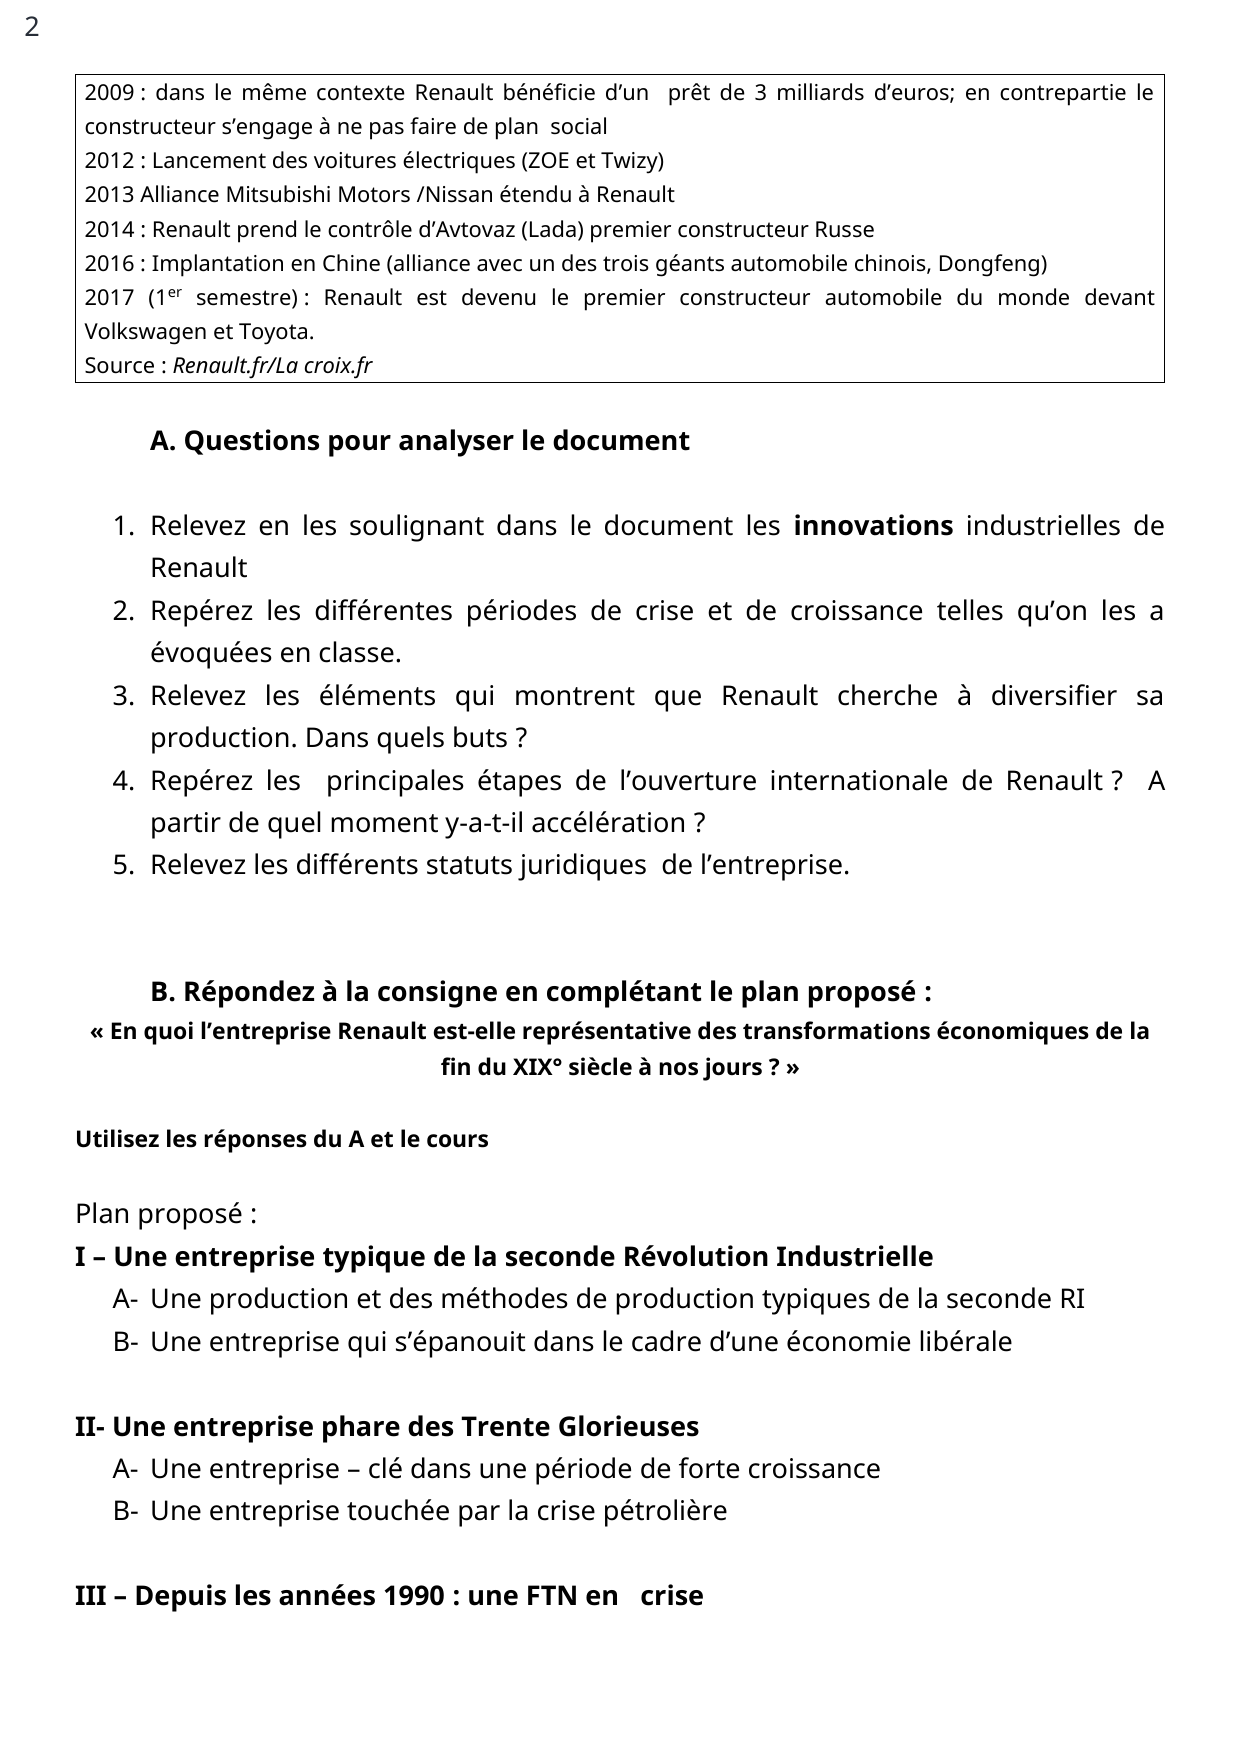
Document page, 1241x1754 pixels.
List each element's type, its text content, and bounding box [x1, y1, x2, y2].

text 2016 : Implantation en Chine (alliance avec un des trois géants automobile chinois, Dongfeng) [76, 245, 1164, 278]
text 2013 Alliance Mitsubishi Motors /Nissan étendu à Renault [76, 176, 1164, 209]
text III – Depuis les années 1990 : une FTN en crise [75, 1577, 1165, 1613]
text 2012 : Lancement des voitures électriques (ZOE et Twizy) [76, 142, 1164, 175]
text I – Une entreprise typique de la seconde Révolution Industrielle [75, 1237, 1165, 1274]
text 2014 : Renault prend le contrôle d’Avtovaz (Lada) premier constructeur Russe [76, 211, 1164, 243]
list Une entreprise touchée par la crise pétrolière [112, 1492, 1165, 1529]
text 2017 (1er semestre) : Renault est devenu le premier constructeur automobile du monde devant Volkswagen et Toyota. [76, 279, 1164, 346]
list A. Questions pour analyser le document [112, 422, 1165, 459]
list Relevez les différents statuts juridiques de l’entreprise. [112, 846, 1165, 883]
text II- Une entreprise phare des Trente Glorieuses [75, 1407, 1165, 1444]
text Utilisez les réponses du A et le cours [75, 1123, 1165, 1154]
list Repérez les différentes périodes de crise et de croissance telles qu’on les a évoquées en classe. [112, 591, 1165, 671]
list B. Répondez à la consigne en complétant le plan proposé : [150, 973, 1165, 1010]
list Repérez les principales étapes de l’ouverture internationale de Renault ? A partir de quel moment y-a-t-il accélération ? [112, 761, 1165, 840]
list Une entreprise qui s’épanouit dans le cadre d’une économie libérale [112, 1322, 1165, 1359]
text Source : Renault.fr/La croix.fr [76, 347, 1164, 382]
list Relevez les éléments qui montrent que Renault cherche à diversifier sa production. Dans quels buts ? [112, 676, 1165, 755]
text Plan proposé : [75, 1195, 1165, 1232]
text « En quoi l’entreprise Renault est-elle représentative des transformations économiques de la fin du XIX° siècle à nos jours ? » [75, 1015, 1165, 1082]
list Une entreprise – clé dans une période de forte croissance [112, 1449, 1165, 1486]
text 2009 : dans le même contexte Renault bénéficie d’un prêt de 3 milliards d’euros; en contrepartie le constructeur s’engage à ne pas faire de plan social [76, 75, 1164, 141]
list Relevez en les soulignant dans le document les innovations industrielles de Renault [112, 507, 1165, 586]
list Une production et des méthodes de production typiques de la seconde RI [112, 1280, 1165, 1317]
